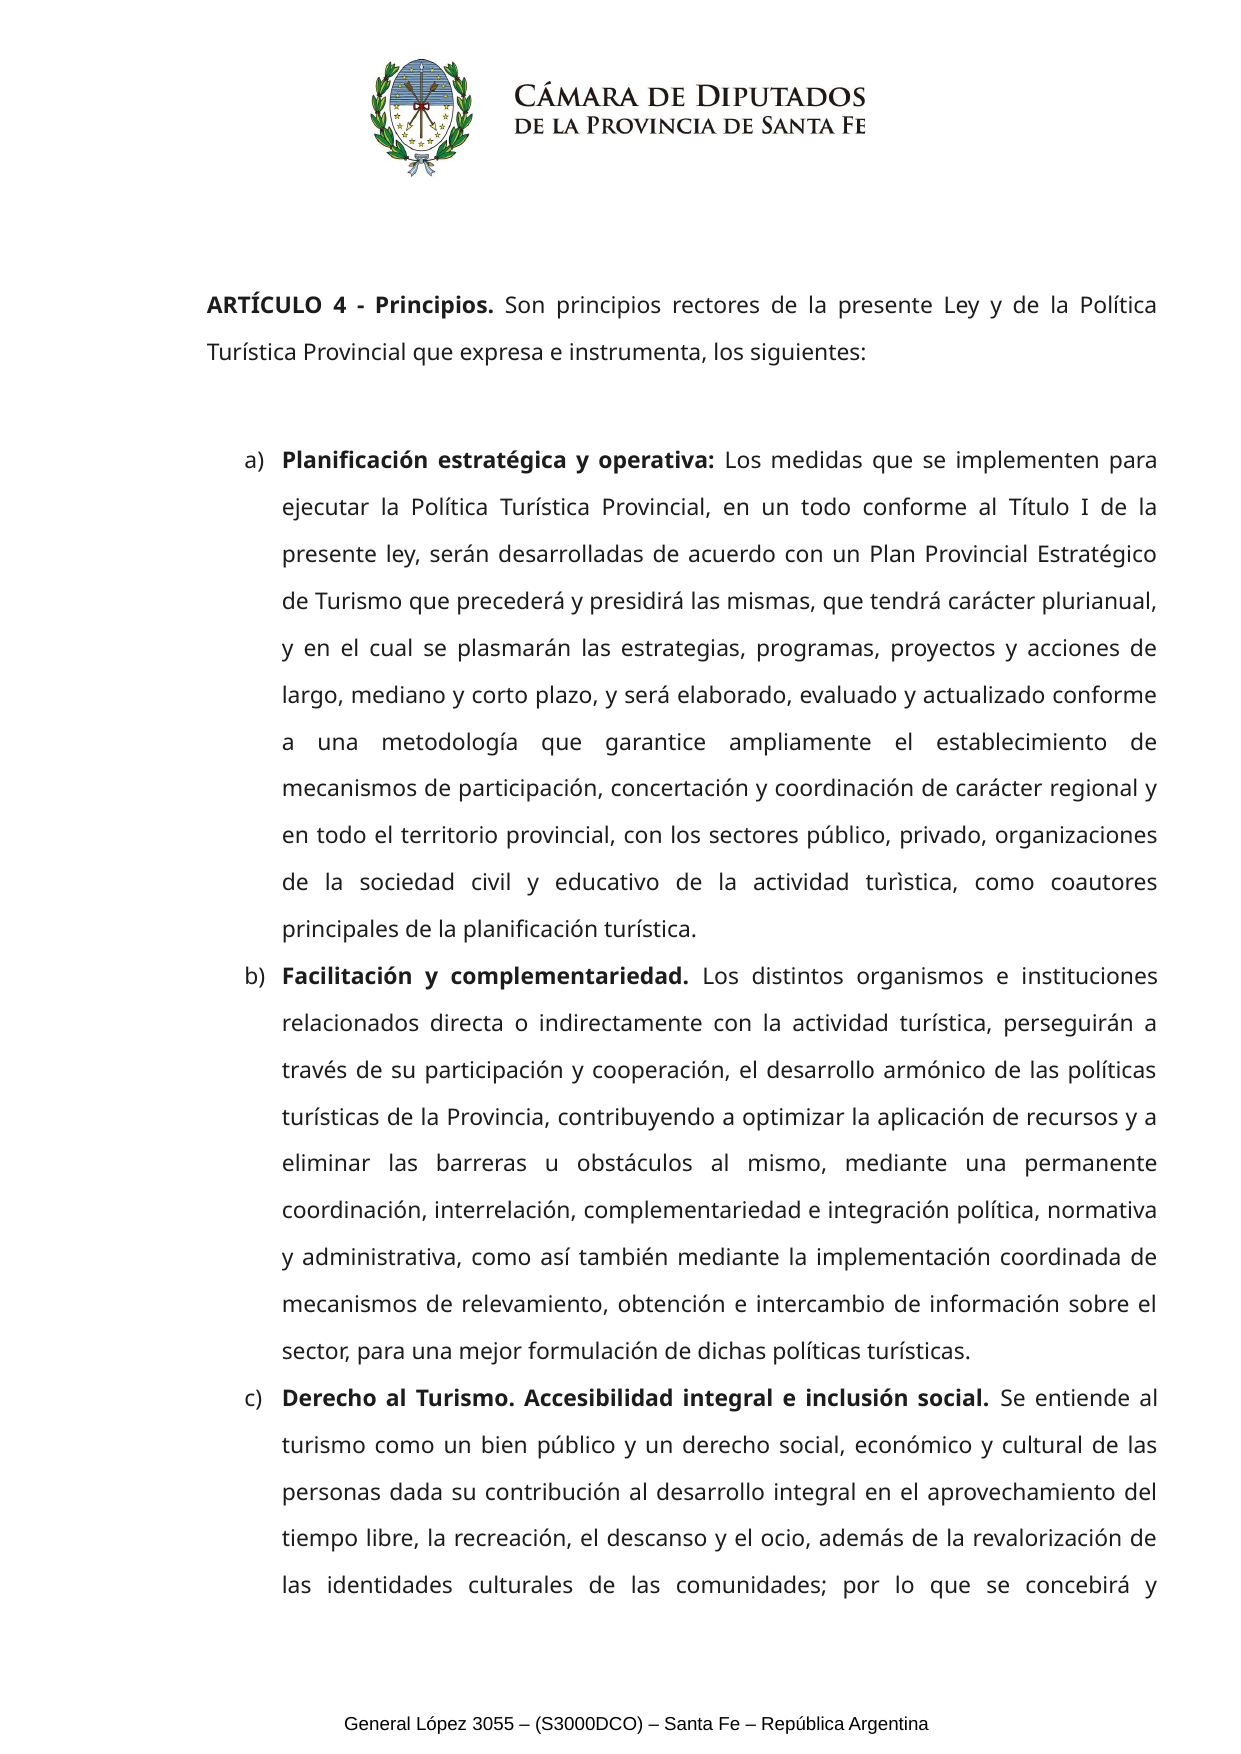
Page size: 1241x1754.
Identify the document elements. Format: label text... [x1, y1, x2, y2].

list Facilitación y complementariedad. Los distintos organismos e instituciones relacionados directa o indirectamente con la actividad turística, perseguirán a través de su participación y cooperación, el desarrollo armónico de las políticas turísticas de la Provincia, contribuyendo a optimizar la aplicación de recursos y a eliminar las barreras u obstáculos al mismo, mediante una permanente coordinación, interrelación, complementariedad e integración política, normativa y administrativa, como así también mediante la implementación coordinada de mecanismos de relevamiento, obtención e intercambio de información sobre el sector, para una mejor formulación de dichas políticas turísticas. [244, 960, 1158, 1366]
picture [370, 59, 866, 181]
text ARTÍCULO 4 - Principios. Son principios rectores de la presente Ley y de la Política Turística Provincial que expresa e instrumenta, los siguientes: [207, 289, 1158, 367]
list Planificación estratégica y operativa: Los medidas que se implementen para ejecutar la Política Turística Provincial, en un todo conforme al Título I de la presente ley, serán desarrolladas de acuerdo con un Plan Provincial Estratégico de Turismo que precederá y presidirá las mismas, que tendrá carácter plurianual, y en el cual se plasmarán las estrategias, programas, proyectos y acciones de largo, mediano y corto plazo, y será elaborado, evaluado y actualizado conforme a una metodología que garantice ampliamente el establecimiento de mecanismos de participación, concertación y coordinación de carácter regional y en todo el territorio provincial, con los sectores público, privado, organizaciones de la sociedad civil y educativo de la actividad turìstica, como coautores principales de la planificación turística. [244, 444, 1158, 944]
list Derecho al Turismo. Accesibilidad integral e inclusión social. Se entiende al turismo como un bien público y un derecho social, económico y cultural de las personas dada su contribución al desarrollo integral en el aprovechamiento del tiempo libre, la recreación, el descanso y el ocio, además de la revalorización de las identidades culturales de las comunidades; por lo que se concebirá y [244, 1382, 1158, 1601]
